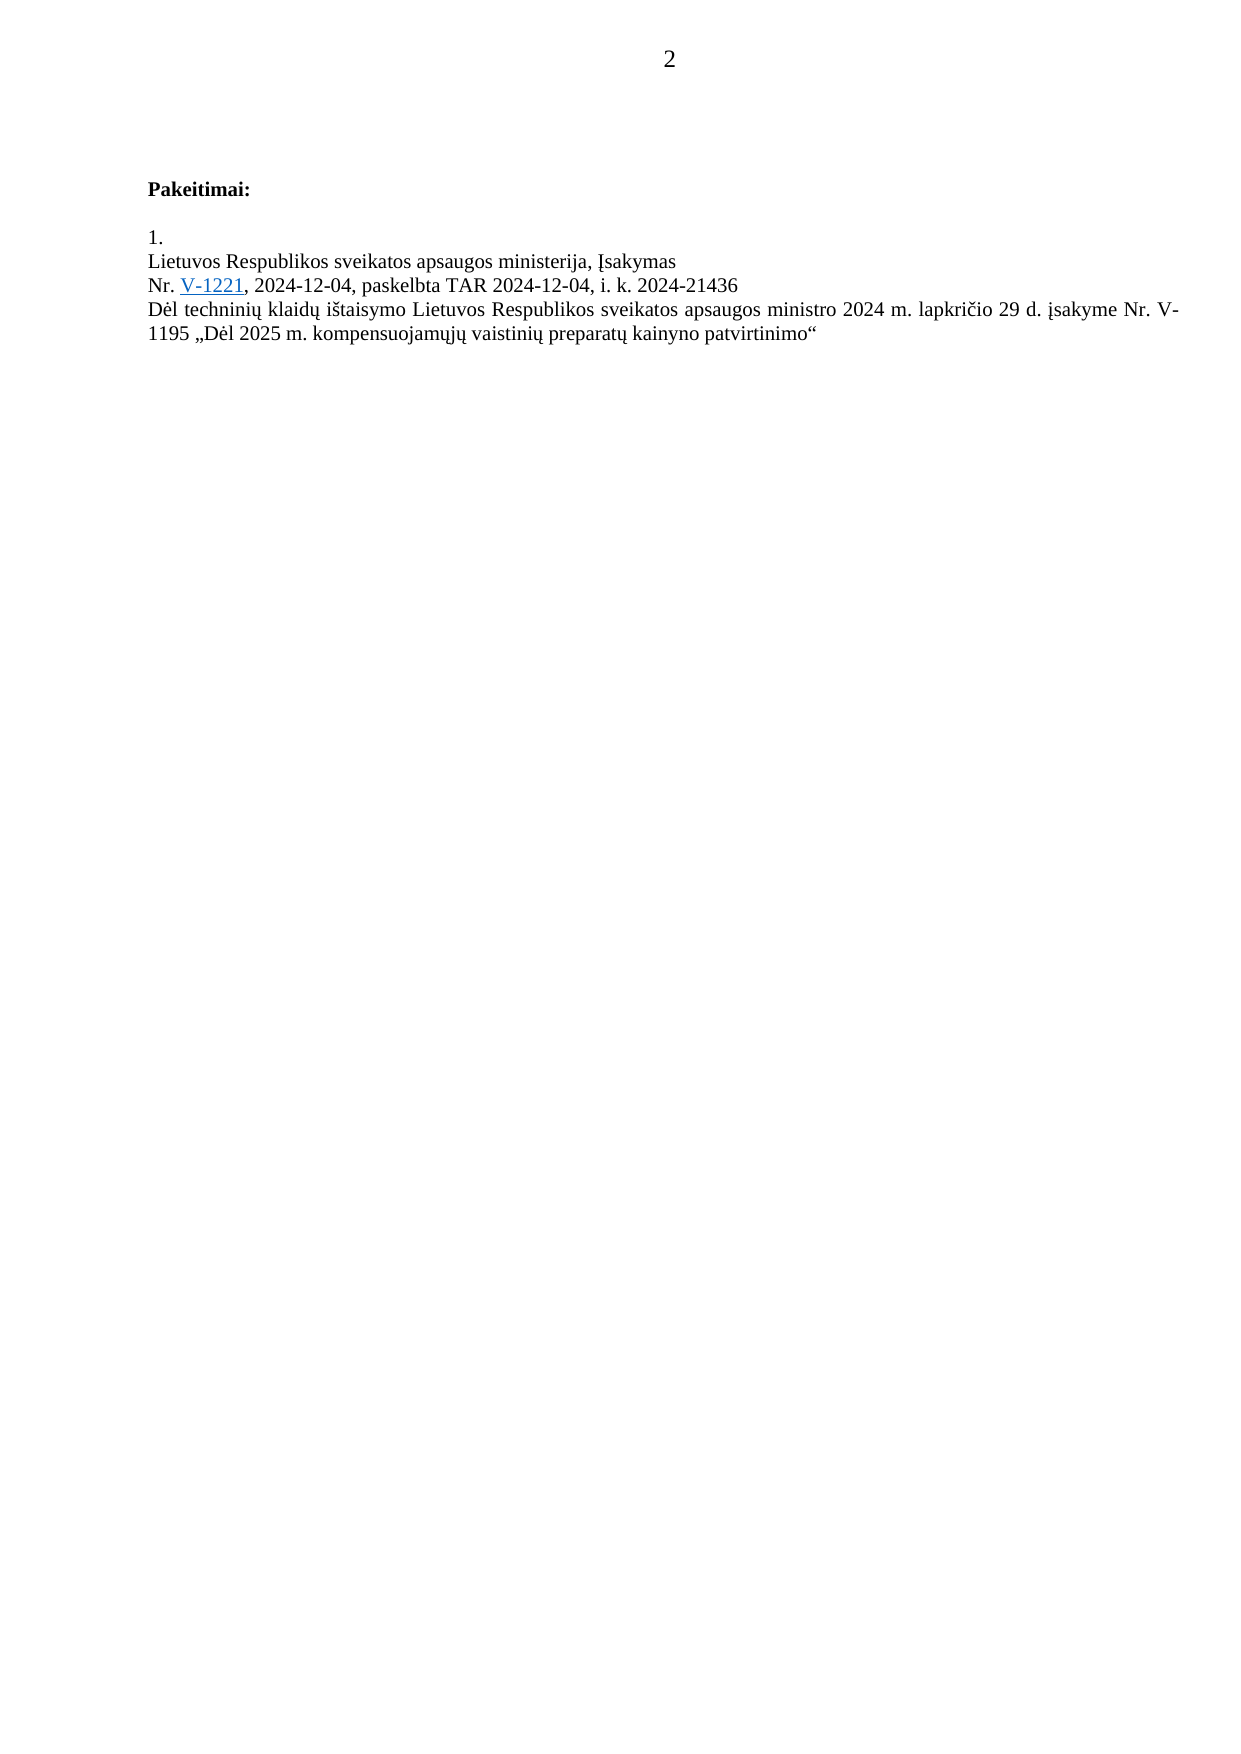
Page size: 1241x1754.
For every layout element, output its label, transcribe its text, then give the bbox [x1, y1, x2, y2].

text Dėl techninių klaidų ištaisymo Lietuvos Respublikos sveikatos apsaugos ministro 2024 m. lapkričio 29 d. įsakyme Nr. V-1195 „Dėl 2025 m. kompensuojamųjų vaistinių preparatų kainyno patvirtinimo“ [148, 297, 1181, 345]
text Pakeitimai: [148, 177, 1181, 201]
text Nr. V-1221, 2024-12-04, paskelbta TAR 2024-12-04, i. k. 2024-21436 [148, 273, 1181, 297]
text Lietuvos Respublikos sveikatos apsaugos ministerija, Įsakymas [148, 249, 1181, 273]
text 1. [148, 225, 1181, 249]
